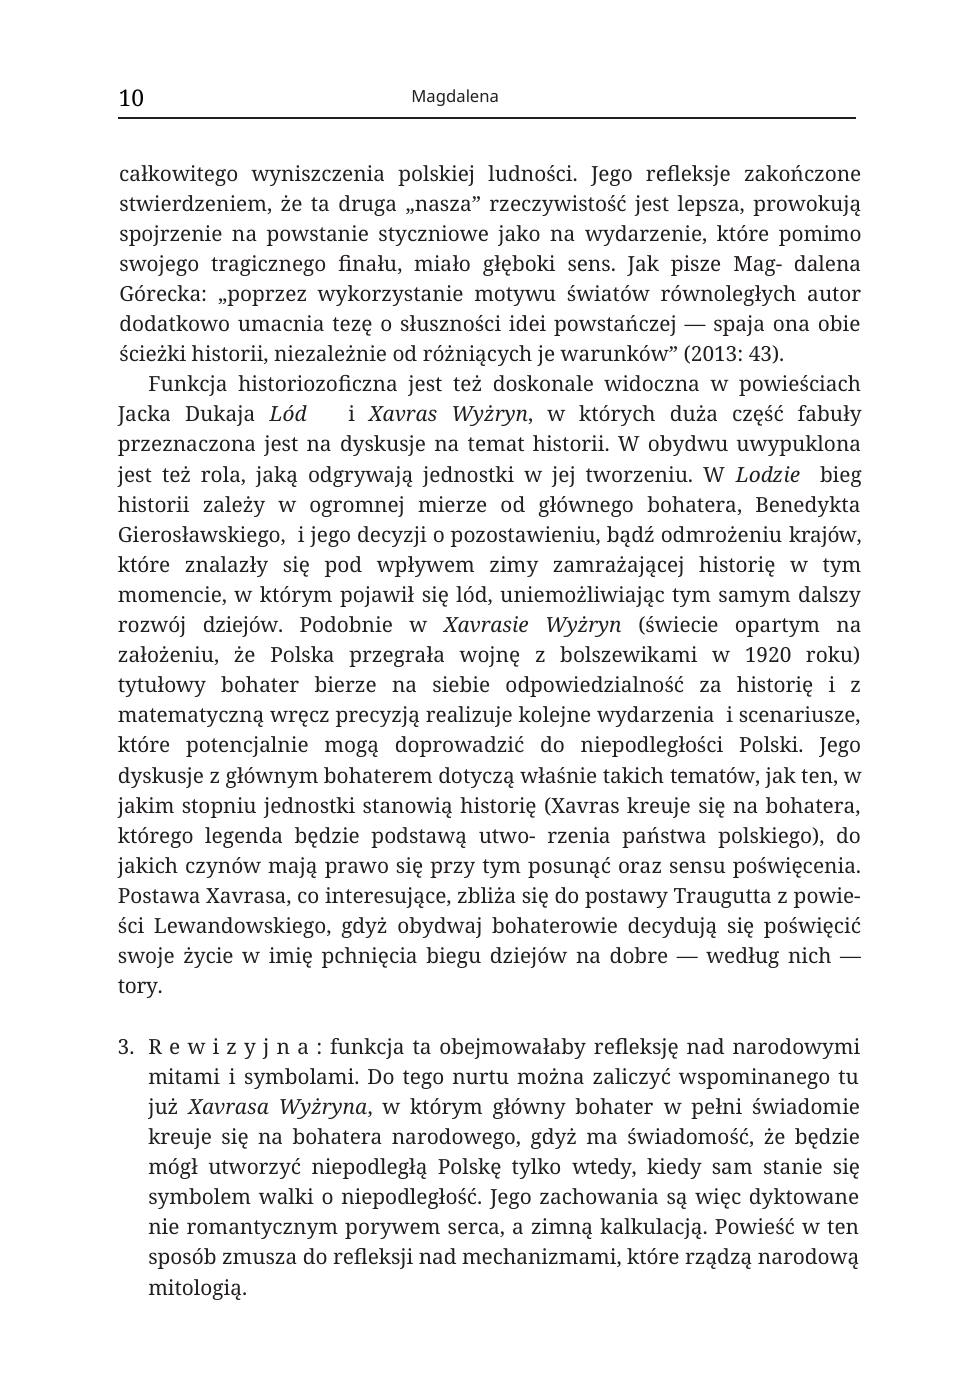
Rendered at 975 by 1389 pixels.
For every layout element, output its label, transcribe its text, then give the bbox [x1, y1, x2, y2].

text Funkcja historiozoficzna jest też doskonale widoczna w powieściach Jacka Dukaja Lód i Xavras Wyżryn, w których duża część fabuły przeznaczona jest na dyskusje na temat historii. W obydwu uwypuklona jest też rola, jaką odgrywają jednostki w jej tworzeniu. W Lodzie bieg historii zależy w ogromnej mierze od głównego bohatera, Benedykta Gierosławskiego, i jego decyzji o pozostawieniu, bądź odmrożeniu krajów, które znalazły się pod wpływem zimy zamrażającej historię w tym momencie, w którym pojawił się lód, uniemożliwiając tym samym dalszy rozwój dziejów. Podobnie w Xavrasie Wyżryn (świecie opartym na założeniu, że Polska przegrała wojnę z bolszewikami w 1920 roku) tytułowy bohater bierze na siebie odpowiedzialność za historię i z matematyczną wręcz precyzją realizuje kolejne wydarzenia i scenariusze, które potencjalnie mogą doprowadzić do niepodległości Polski. Jego dyskusje z głównym bohaterem dotyczą właśnie takich tematów, jak ten, w jakim stopniu jednostki stanowią historię (Xavras kreuje się na bohatera, którego legenda będzie podstawą utwo- rzenia państwa polskiego), do jakich czynów mają prawo się przy tym posunąć oraz sensu poświęcenia. Postawa Xavrasa, co interesujące, zbliża się do postawy Traugutta z powie- ści Lewandowskiego, gdyż obydwaj bohaterowie decydują się poświęcić swoje życie w imię pchnięcia biegu dziejów na dobre — według nich — tory. [118, 369, 862, 1000]
text całkowitego wyniszczenia polskiej ludności. Jego refleksje zakończone stwierdzeniem, że ta druga „nasza” rzeczywistość jest lepsza, prowokują spojrzenie na powstanie styczniowe jako na wydarzenie, które pomimo swojego tragicznego finału, miało głęboki sens. Jak pisze Mag- dalena Górecka: „poprzez wykorzystanie motywu światów równoległych autor dodatkowo umacnia tezę o słuszności idei powstańczej — spaja ona obie ścieżki historii, niezależnie od różniących je warunków” (2013: 43). [119, 159, 862, 368]
list R e w i z y j n a : funkcja ta obejmowałaby refleksję nad narodowymi mitami i symbolami. Do tego nurtu można zaliczyć wspominanego tu już Xavrasa Wyżryna, w którym główny bohater w pełni świadomie kreuje się na bohatera narodowego, gdyż ma świadomość, że będzie mógł utworzyć niepodległą Polskę tylko wtedy, kiedy sam stanie się symbolem walki o niepodległość. Jego zachowania są więc dyktowane nie romantycznym porywem serca, a zimną kalkulacją. Powieść w ten sposób zmusza do refleksji nad mechanizmami, które rządzą narodową mitologią. [117, 1032, 860, 1301]
